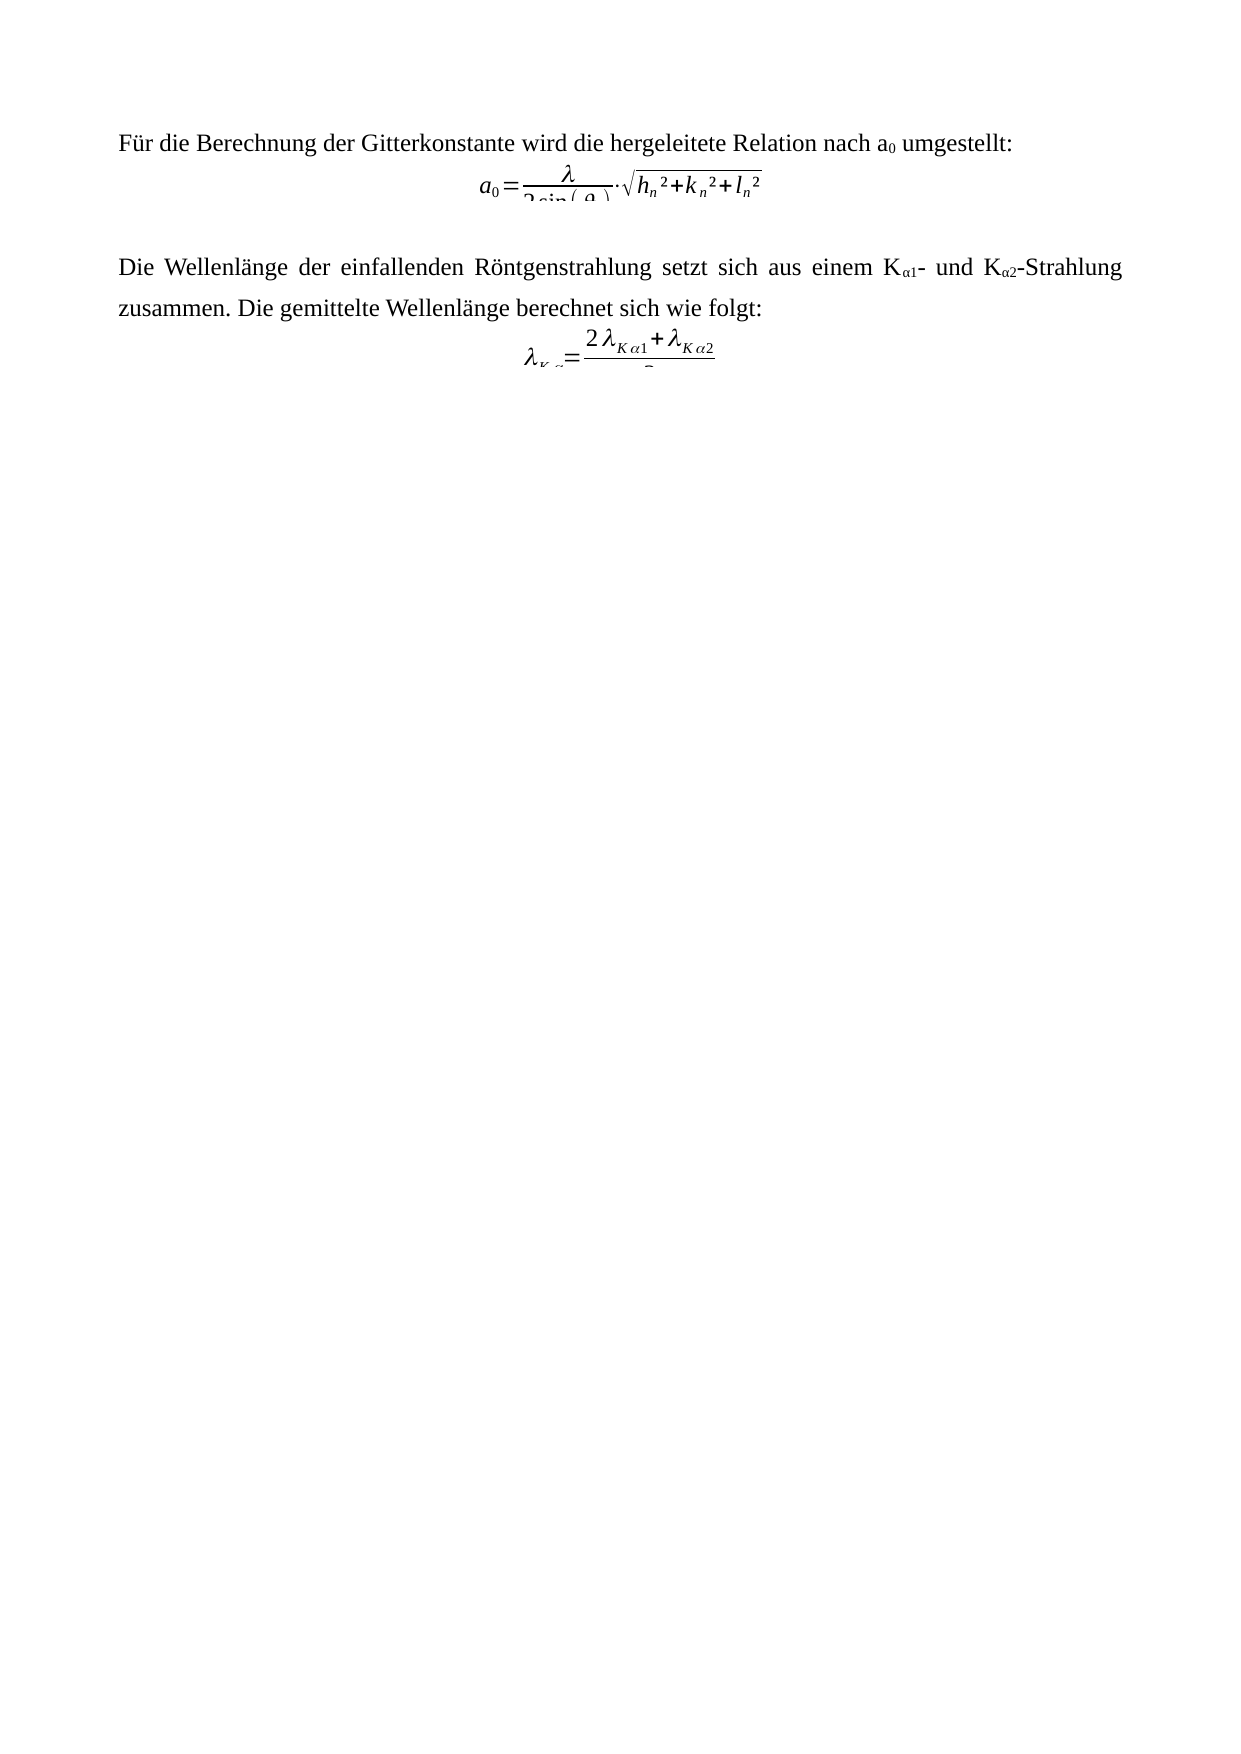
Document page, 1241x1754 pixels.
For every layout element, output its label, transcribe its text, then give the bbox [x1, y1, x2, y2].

text Die Wellenlänge der einfallenden Röntgenstrahlung setzt sich aus einem Kα1- und Kα2-Strahlung zusammen. Die gemittelte Wellenlänge berechnet sich wie folgt: [118, 242, 1122, 325]
text Für die Berechnung der Gitterkonstante wird die hergeleitete Relation nach a0 umgestellt: [118, 118, 1122, 159]
